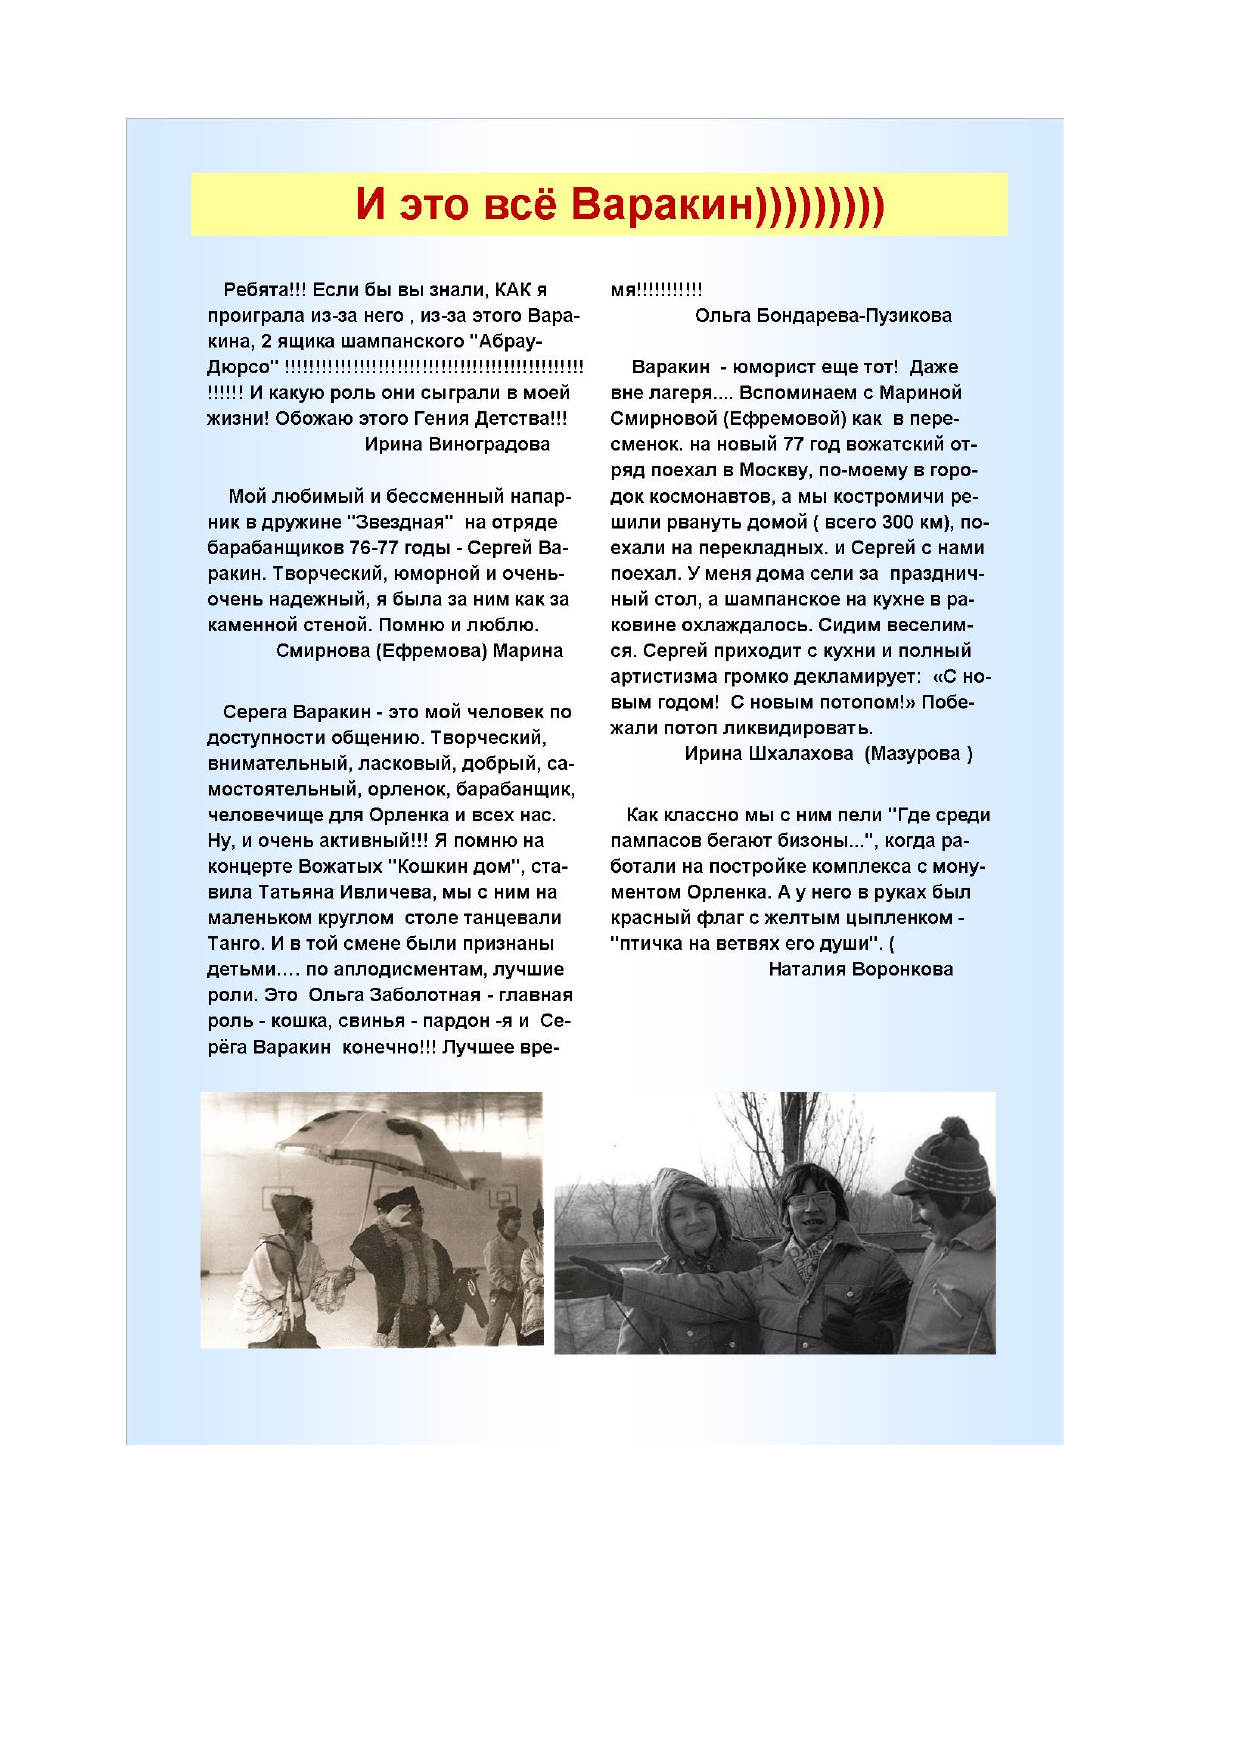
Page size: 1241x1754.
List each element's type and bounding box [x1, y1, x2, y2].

picture [126, 118, 1064, 1445]
